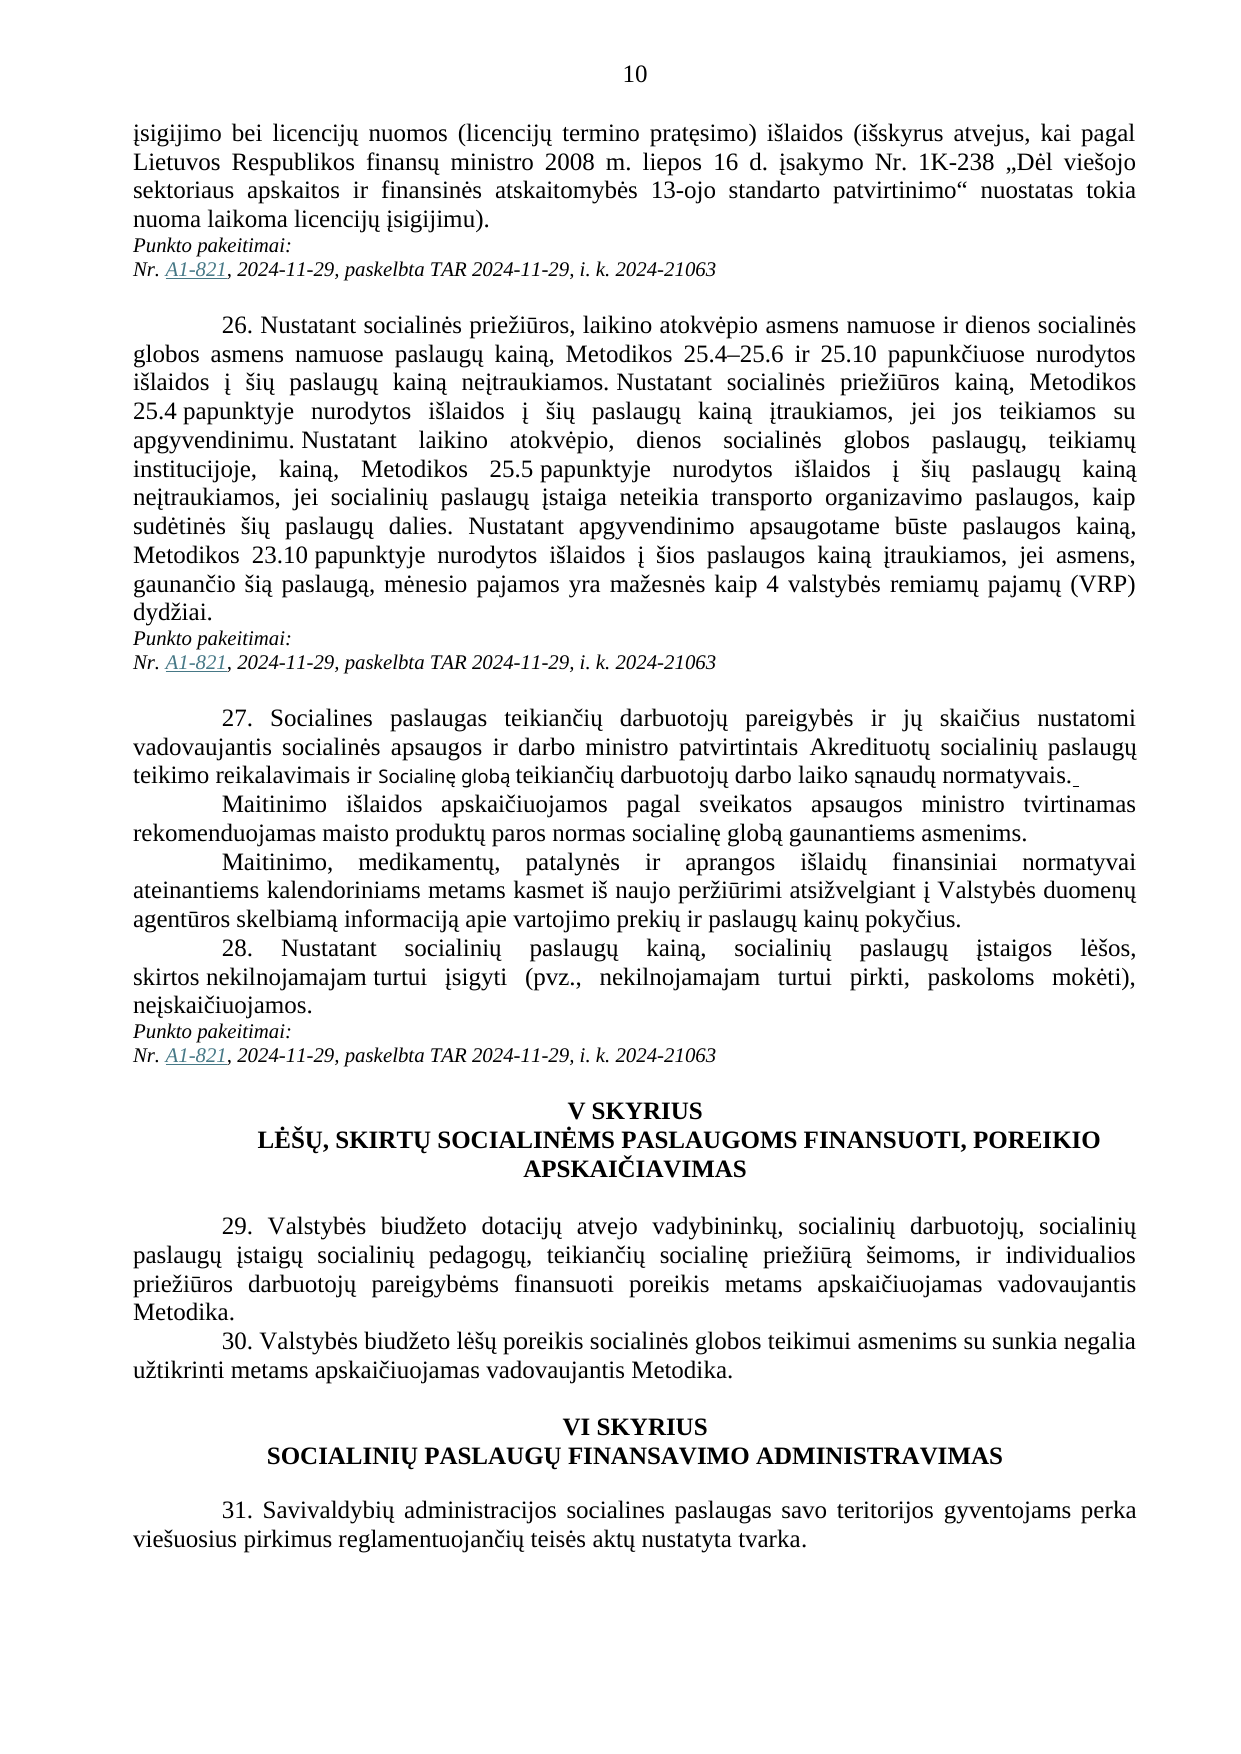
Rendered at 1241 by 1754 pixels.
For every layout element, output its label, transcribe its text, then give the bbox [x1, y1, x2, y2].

text SOCIALINIŲ PASLAUGŲ FINANSAVIMO ADMINISTRAVIMAS [133, 1441, 1137, 1470]
text Punkto pakeitimai: [133, 1019, 1137, 1043]
text 30. Valstybės biudžeto lėšų poreikis socialinės globos teikimui asmenims su sunkia negalia užtikrinti metams apskaičiuojamas vadovaujantis Metodika. [133, 1326, 1137, 1384]
text įsigijimo bei licencijų nuomos (licencijų termino pratęsimo) išlaidos (išskyrus atvejus, kai pagal Lietuvos Respublikos finansų ministro 2008 m. liepos 16 d. įsakymo Nr. 1K-238 „Dėl viešojo sektoriaus apskaitos ir finansinės atskaitomybės 13-ojo standarto patvirtinimo“ nuostatas tokia nuoma laikoma licencijų įsigijimu). [133, 118, 1137, 233]
text 26. Nustatant socialinės priežiūros, laikino atokvėpio asmens namuose ir dienos socialinės globos asmens namuose paslaugų kainą, Metodikos 25.4–25.6 ir 25.10 papunkčiuose nurodytos išlaidos į šių paslaugų kainą neįtraukiamos. Nustatant socialinės priežiūros kainą, Metodikos 25.4 papunktyje nurodytos išlaidos į šių paslaugų kainą įtraukiamos, jei jos teikiamos su apgyvendinimu. Nustatant laikino atokvėpio, dienos socialinės globos paslaugų, teikiamų institucijoje, kainą, Metodikos 25.5 papunktyje nurodytos išlaidos į šių paslaugų kainą neįtraukiamos, jei socialinių paslaugų įstaiga neteikia transporto organizavimo paslaugos, kaip sudėtinės šių paslaugų dalies. Nustatant apgyvendinimo apsaugotame būste paslaugos kainą, Metodikos 23.10 papunktyje nurodytos išlaidos į šios paslaugos kainą įtraukiamos, jei asmens, gaunančio šią paslaugą, mėnesio pajamos yra mažesnės kaip 4 valstybės remiamų pajamų (VRP) dydžiai. [133, 310, 1137, 626]
text VI SKYRIUS [133, 1412, 1137, 1441]
text 29. Valstybės biudžeto dotacijų atvejo vadybininkų, socialinių darbuotojų, socialinių paslaugų įstaigų socialinių pedagogų, teikiančių socialinę priežiūrą šeimoms, ir individualios priežiūros darbuotojų pareigybėms finansuoti poreikis metams apskaičiuojamas vadovaujantis Metodika. [133, 1211, 1137, 1326]
text Nr. A1-821, 2024-11-29, paskelbta TAR 2024-11-29, i. k. 2024-21063 [133, 1043, 1137, 1067]
text Nr. A1-821, 2024-11-29, paskelbta TAR 2024-11-29, i. k. 2024-21063 [133, 650, 1137, 674]
text V SKYRIUS [133, 1096, 1137, 1125]
text Punkto pakeitimai: [133, 626, 1137, 650]
text Maitinimo išlaidos apskaičiuojamos pagal sveikatos apsaugos ministro tvirtinamas rekomenduojamas maisto produktų paros normas socialinę globą gaunantiems asmenims. [133, 789, 1137, 847]
text 28. Nustatant socialinių paslaugų kainą, socialinių paslaugų įstaigos lėšos, skirtos nekilnojamajam turtui įsigyti (pvz., nekilnojamajam turtui pirkti, paskoloms mokėti), neįskaičiuojamos. [133, 933, 1137, 1019]
text Punkto pakeitimai: [133, 233, 1137, 257]
text LĖŠŲ, SKIRTŲ SOCIALINĖMS PASLAUGOMS FINANSUOTI, POREIKIO APSKAIČIAVIMAS [133, 1125, 1137, 1182]
text 27. Socialines paslaugas teikiančių darbuotojų pareigybės ir jų skaičius nustatomi vadovaujantis socialinės apsaugos ir darbo ministro patvirtintais Akredituotų socialinių paslaugų teikimo reikalavimais ir Socialinę globą teikiančių darbuotojų darbo laiko sąnaudų normatyvais. [133, 703, 1137, 789]
text 31. Savivaldybių administracijos socialines paslaugas savo teritorijos gyventojams perka viešuosius pirkimus reglamentuojančių teisės aktų nustatyta tvarka. [133, 1496, 1137, 1553]
text Nr. A1-821, 2024-11-29, paskelbta TAR 2024-11-29, i. k. 2024-21063 [133, 257, 1137, 281]
text Maitinimo, medikamentų, patalynės ir aprangos išlaidų finansiniai normatyvai ateinantiems kalendoriniams metams kasmet iš naujo peržiūrimi atsižvelgiant į Valstybės duomenų agentūros skelbiamą informaciją apie vartojimo prekių ir paslaugų kainų pokyčius. [133, 847, 1137, 933]
